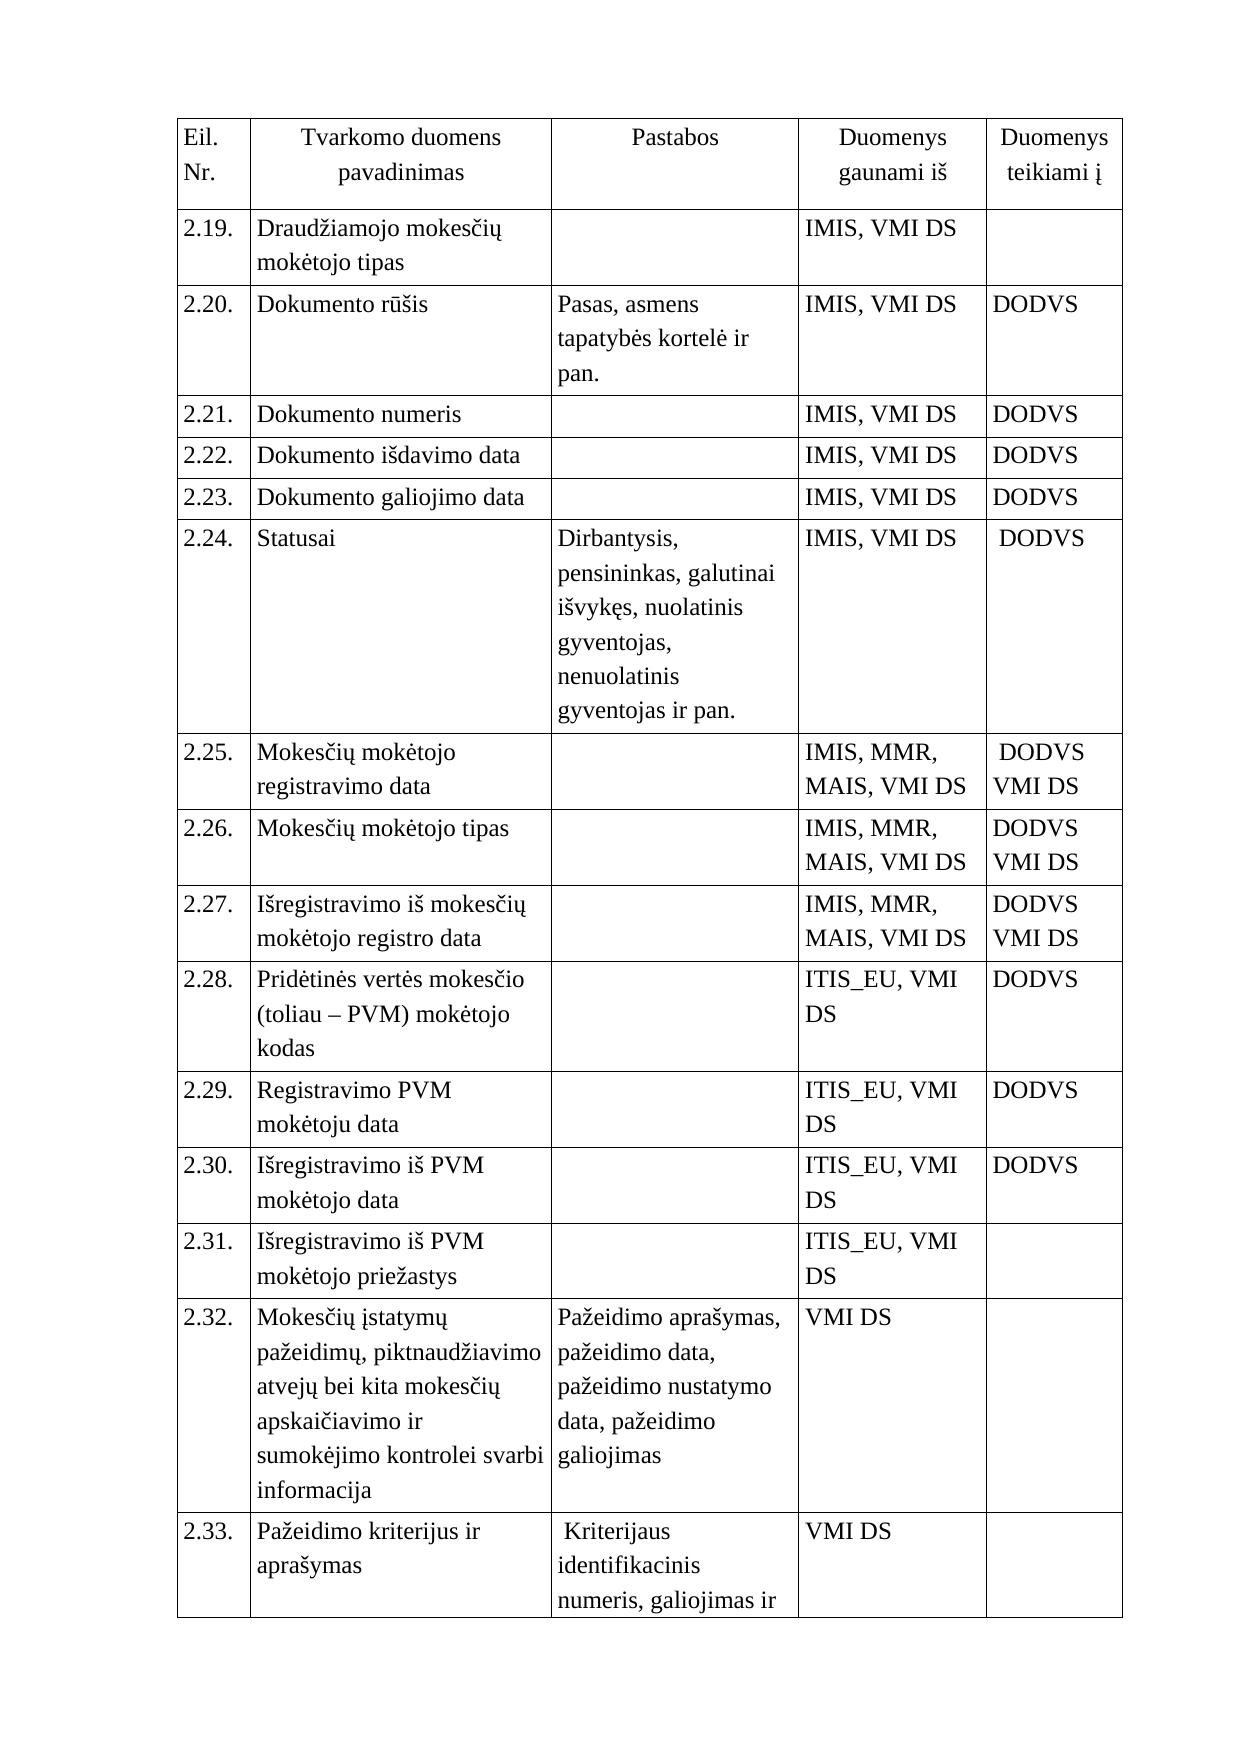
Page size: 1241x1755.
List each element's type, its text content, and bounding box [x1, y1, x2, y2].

table_cell VMI DS [799, 1513, 986, 1617]
table_cell DODVS [987, 1072, 1122, 1147]
table_header Tvarkomo duomens pavadinimas [251, 119, 551, 209]
table_cell [552, 962, 798, 1071]
table_cell 2.28. [178, 962, 250, 1071]
table_cell 2.20. [178, 286, 250, 395]
table_cell 2.21. [178, 396, 250, 437]
table_cell 2.23. [178, 479, 250, 519]
table_cell IMIS, MMR, MAIS, VMI DS [799, 734, 986, 809]
table_cell DODVS [987, 962, 1122, 1071]
table_cell [552, 886, 798, 961]
table_header Pastabos [552, 119, 798, 209]
table_cell Mokesčių mokėtojo tipas [251, 810, 551, 885]
table_cell Dokumento galiojimo data [251, 479, 551, 519]
table_cell 2.22. [178, 438, 250, 478]
table_cell IMIS, VMI DS [799, 396, 986, 437]
table_cell DODVS [987, 286, 1122, 395]
table_cell Pridėtinės vertės mokesčio (toliau – PVM) mokėtojo kodas [251, 962, 551, 1071]
table_cell Išregistravimo iš PVM mokėtojo priežastys [251, 1224, 551, 1298]
table_cell IMIS, VMI DS [799, 438, 986, 478]
table_cell ITIS_EU, VMI DS [799, 1148, 986, 1222]
table_cell Dokumento numeris [251, 396, 551, 437]
table_cell ITIS_EU, VMI DS [799, 1072, 986, 1147]
table_cell Pažeidimo aprašymas, pažeidimo data, pažeidimo nustatymo data, pažeidimo galiojimas [552, 1299, 798, 1512]
table_cell 2.19. [178, 210, 250, 285]
table_cell 2.25. [178, 734, 250, 809]
table_cell 2.26. [178, 810, 250, 885]
table_cell [552, 810, 798, 885]
table_cell Draudžiamojo mokesčių mokėtojo tipas [251, 210, 551, 285]
table_header Eil. Nr. [178, 119, 250, 209]
table_cell Mokesčių mokėtojo registravimo data [251, 734, 551, 809]
table_cell DODVS [987, 479, 1122, 519]
table_cell Išregistravimo iš mokesčių mokėtojo registro data [251, 886, 551, 961]
table_cell [552, 479, 798, 519]
table_cell DODVS [987, 396, 1122, 437]
table_cell Pažeidimo kriterijus ir aprašymas [251, 1513, 551, 1617]
table_cell [552, 438, 798, 478]
table_cell [987, 1299, 1122, 1512]
table_cell IMIS, VMI DS [799, 210, 986, 285]
table_cell Registravimo PVM mokėtoju data [251, 1072, 551, 1147]
table_cell IMIS, VMI DS [799, 286, 986, 395]
table_cell 2.24. [178, 520, 250, 733]
table_cell 2.29. [178, 1072, 250, 1147]
table_cell [987, 1224, 1122, 1298]
table_cell IMIS, VMI DS [799, 520, 986, 733]
table_cell VMI DS [799, 1299, 986, 1512]
table_cell [552, 210, 798, 285]
table_cell [552, 1072, 798, 1147]
table_cell IMIS, VMI DS [799, 479, 986, 519]
table_cell Dokumento išdavimo data [251, 438, 551, 478]
table_cell DODVS [987, 438, 1122, 478]
table_cell Dokumento rūšis [251, 286, 551, 395]
table_cell 2.27. [178, 886, 250, 961]
table_cell [552, 1148, 798, 1222]
table_cell 2.32. [178, 1299, 250, 1512]
table_cell 2.33. [178, 1513, 250, 1617]
table_cell [552, 1224, 798, 1298]
table_cell DODVS VMI DS [987, 886, 1122, 961]
table_cell 2.30. [178, 1148, 250, 1222]
table_cell DODVS VMI DS [987, 734, 1122, 809]
table_cell DODVS VMI DS [987, 810, 1122, 885]
table_header Duomenys teikiami į [987, 119, 1122, 209]
table_cell 2.31. [178, 1224, 250, 1298]
table_cell [552, 396, 798, 437]
table_header Duomenys gaunami iš [799, 119, 986, 209]
table_cell [552, 734, 798, 809]
table_cell Mokesčių įstatymų pažeidimų, piktnaudžiavimo atvejų bei kita mokesčių apskaičiavimo ir sumokėjimo kontrolei svarbi informacija [251, 1299, 551, 1512]
table_cell Išregistravimo iš PVM mokėtojo data [251, 1148, 551, 1222]
table_cell IMIS, MMR, MAIS, VMI DS [799, 810, 986, 885]
table_cell ITIS_EU, VMI DS [799, 1224, 986, 1298]
table_cell ITIS_EU, VMI DS [799, 962, 986, 1071]
table_cell [987, 1513, 1122, 1617]
table_cell DODVS [987, 1148, 1122, 1222]
table_cell Kriterijaus identifikacinis numeris, galiojimas ir [552, 1513, 798, 1617]
table_cell Pasas, asmens tapatybės kortelė ir pan. [552, 286, 798, 395]
table_cell DODVS [987, 520, 1122, 733]
table_cell [987, 210, 1122, 285]
table_cell Dirbantysis, pensininkas, galutinai išvykęs, nuolatinis gyventojas, nenuolatinis gyventojas ir pan. [552, 520, 798, 733]
table_cell Statusai [251, 520, 551, 733]
table_cell IMIS, MMR, MAIS, VMI DS [799, 886, 986, 961]
